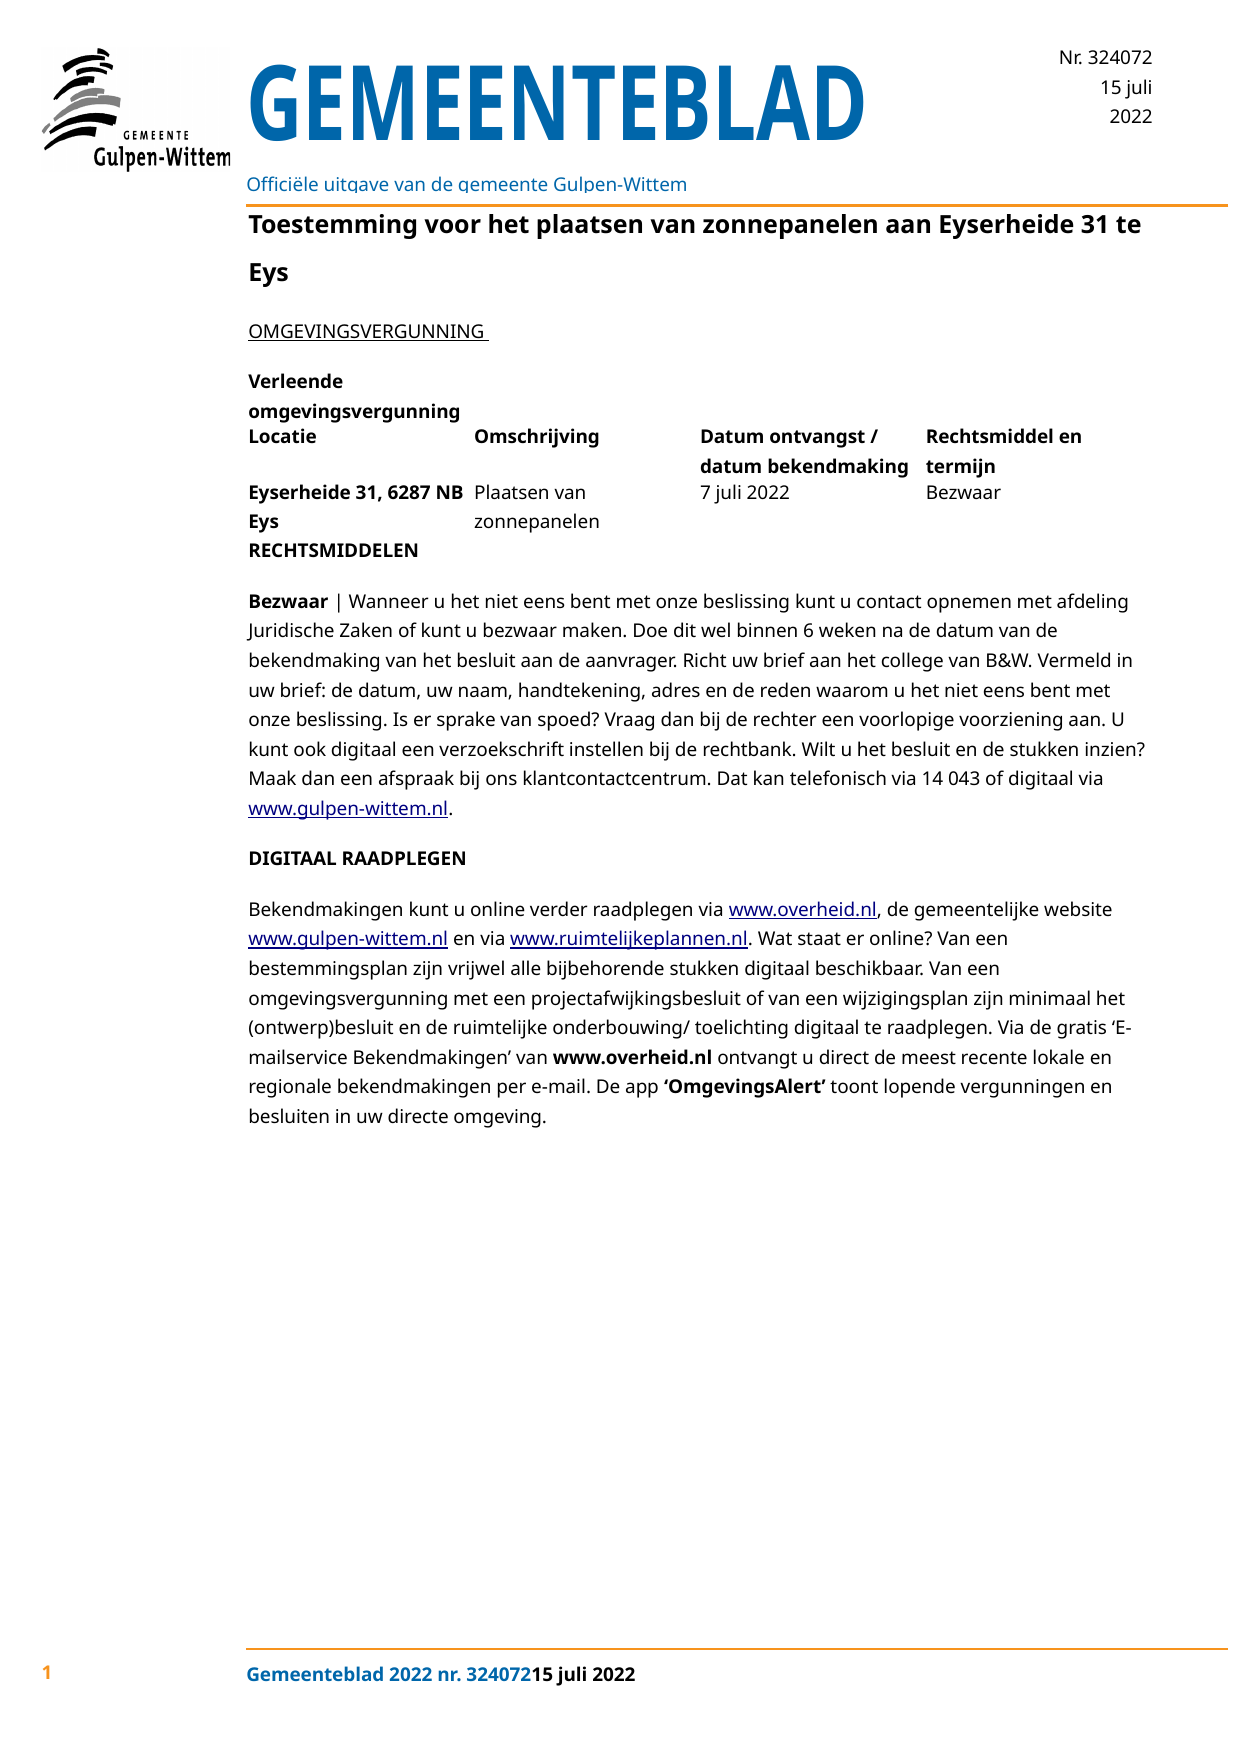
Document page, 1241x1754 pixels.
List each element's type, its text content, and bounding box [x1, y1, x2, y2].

text OMGEVINGSVERGUNNING [248, 318, 1152, 344]
table_header Verleende omgevingsvergunning [248, 369, 474, 424]
table_cell 7 juli 2022 [700, 479, 926, 534]
picture [41, 47, 231, 172]
text RECHTSMIDDELEN [248, 538, 1152, 563]
table_cell Omschrijving [474, 424, 700, 479]
table_header [474, 369, 700, 424]
table_cell Plaatsen van zonnepanelen [474, 479, 700, 534]
table_cell Rechtsmiddel en termijn [926, 424, 1152, 479]
text Bezwaar | Wanneer u het niet eens bent met onze beslissing kunt u contact opnemen met afdeling Juridische Zaken of kunt u bezwaar maken. Doe dit wel binnen 6 weken na de datum van de bekendmaking van het besluit aan de aanvrager. Richt uw brief aan het college van B&W. Vermeld in uw brief: de datum, uw naam, handtekening, adres en de reden waarom u het niet eens bent met onze beslissing. Is er sprake van spoed? Vraag dan bij de rechter een voorlopige voorziening aan. U kunt ook digitaal een verzoekschrift instellen bij de rechtbank. Wilt u het besluit en de stukken inzien? Maak dan een afspraak bij ons klantcontactcentrum. Dat kan telefonisch via 14 043 of digitaal via www.gulpen-wittem.nl. [248, 588, 1152, 821]
table_cell Datum ontvangst / datum bekendmaking [700, 424, 926, 479]
table_cell Bezwaar [926, 479, 1152, 534]
table_cell Locatie [248, 424, 474, 479]
text DIGITAAL RAADPLEGEN [248, 846, 1152, 871]
text Bekendmakingen kunt u online verder raadplegen via www.overheid.nl, de gemeentelijke website www.gulpen-wittem.nl en via www.ruimtelijkeplannen.nl. Wat staat er online? Van een bestemmingsplan zijn vrijwel alle bijbehorende stukken digitaal beschikbaar. Van een omgevingsvergunning met een projectafwijkingsbesluit of van een wijzigingsplan zijn minimaal het (ontwerp)besluit en de ruimtelijke onderbouwing/ toelichting digitaal te raadplegen. Via de gratis ‘E-mailservice Bekendmakingen’ van www.overheid.nl ontvangt u direct de meest recente lokale en regionale bekendmakingen per e-mail. De app ‘OmgevingsAlert’ toont lopende vergunningen en besluiten in uw directe omgeving. [248, 896, 1152, 1129]
text Toestemming voor het plaatsen van zonnepanelen aan Eyserheide 31 te Eys [248, 207, 1152, 288]
table_cell Eyserheide 31, 6287 NB Eys [248, 479, 474, 534]
table_header [700, 369, 926, 424]
table_header [926, 369, 1152, 424]
